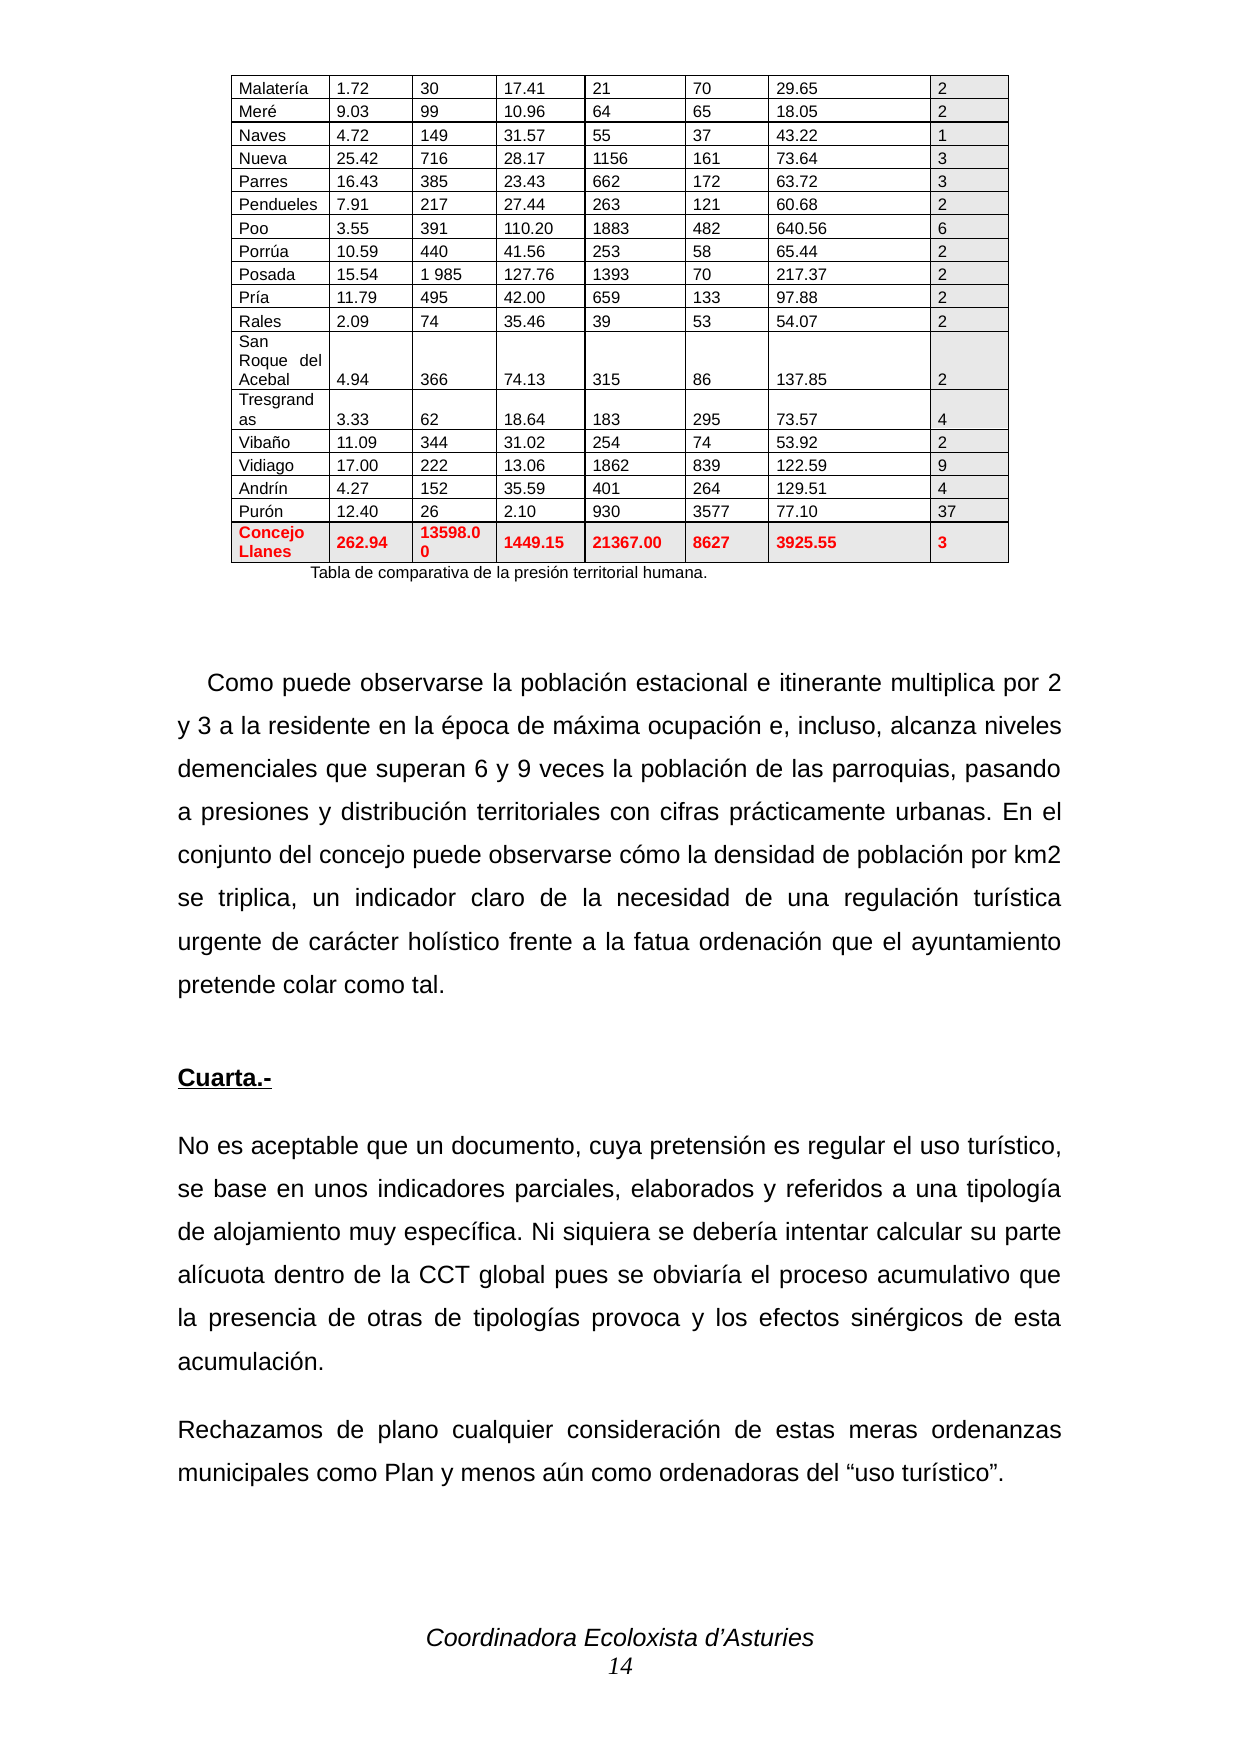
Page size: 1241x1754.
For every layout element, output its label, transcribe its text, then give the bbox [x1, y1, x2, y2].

table_cell 253 [586, 239, 685, 261]
table_cell 7.91 [330, 192, 412, 214]
table_cell 31.57 [497, 123, 584, 145]
table_cell 86 [686, 332, 768, 389]
table_cell 1 985 [413, 262, 496, 284]
table_cell 2 [931, 430, 1008, 452]
table_cell Porrúa [232, 239, 329, 261]
table_cell 2 [931, 239, 1008, 261]
table_cell 172 [686, 169, 768, 191]
table_cell Naves [232, 123, 329, 145]
table_cell 133 [686, 285, 768, 307]
table_cell 2 [931, 308, 1008, 331]
table_cell 53.92 [769, 430, 930, 452]
table_cell 1.72 [330, 76, 412, 98]
table_cell 65 [686, 99, 768, 121]
table_cell 12.40 [330, 499, 412, 521]
table_cell 659 [586, 285, 685, 307]
table_cell 440 [413, 239, 496, 261]
table_cell 366 [413, 332, 496, 389]
table_cell 99 [413, 99, 496, 121]
table_cell 4.94 [330, 332, 412, 389]
table_cell 640.56 [769, 215, 930, 238]
table_cell 11.09 [330, 430, 412, 452]
table_cell Pendueles [232, 192, 329, 214]
table_cell Nueva [232, 146, 329, 168]
table_cell 122.59 [769, 453, 930, 475]
table_cell Concejo Llanes [232, 523, 329, 562]
table_cell 3 [931, 169, 1008, 191]
table_cell 295 [686, 390, 768, 428]
table_cell 2 [931, 192, 1008, 214]
table_cell 3.55 [330, 215, 412, 238]
table_cell 35.46 [497, 308, 584, 331]
table_cell 264 [686, 476, 768, 498]
table_cell San Roque del Acebal [232, 332, 329, 389]
list No es aceptable que un documento, cuya pretensión es regular el uso turístico, se base en unos indicadores parciales, elaborados y referidos a una tipología de alojamiento muy específica. Ni siquiera se debería intentar calcular su parte alícuota dentro de la CCT global pues se obviaría el proceso acumulativo que la presencia de otras de tipologías provoca y los efectos sinérgicos de esta acumulación. [177, 1131, 1063, 1375]
table_cell 2 [931, 76, 1008, 98]
text Como puede observarse la población estacional e itinerante multiplica por 2 y 3 a la residente en la época de máxima ocupación e, incluso, alcanza niveles demenciales que superan 6 y 9 veces la población de las parroquias, pasando a presiones y distribución territoriales con cifras prácticamente urbanas. En el conjunto del concejo puede observarse cómo la densidad de población por km2 se triplica, un indicador claro de la necesidad de una regulación turística urgente de carácter holístico frente a la fatua ordenación que el ayuntamiento pretende colar como tal. [177, 668, 1063, 998]
table_cell 2 [931, 99, 1008, 121]
table_cell 3925.55 [769, 523, 930, 562]
table_cell 930 [586, 499, 685, 521]
table_cell Poo [232, 215, 329, 238]
table_cell 70 [686, 76, 768, 98]
table_cell 21367.00 [586, 523, 685, 562]
table_cell 839 [686, 453, 768, 475]
table_cell 65.44 [769, 239, 930, 261]
list Tabla de comparativa de la presión territorial humana. [310, 563, 930, 582]
table_cell 39 [586, 308, 685, 331]
table_cell 2 [931, 262, 1008, 284]
table_cell 73.64 [769, 146, 930, 168]
table_cell 10.96 [497, 99, 584, 121]
table_cell 2 [931, 285, 1008, 307]
table_cell 62 [413, 390, 496, 428]
table_cell 17.41 [497, 76, 584, 98]
table_cell 129.51 [769, 476, 930, 498]
table_cell 2.10 [497, 499, 584, 521]
table_cell 17.00 [330, 453, 412, 475]
table_cell 1393 [586, 262, 685, 284]
table_cell 37 [686, 123, 768, 145]
table_cell 63.72 [769, 169, 930, 191]
table_cell 4 [931, 390, 1008, 428]
table_cell Malatería [232, 76, 329, 98]
table_cell 25.42 [330, 146, 412, 168]
table_cell 58 [686, 239, 768, 261]
table_cell 1449.15 [497, 523, 584, 562]
table_cell 13598.00 [413, 523, 496, 562]
table_cell 391 [413, 215, 496, 238]
table_cell 16.43 [330, 169, 412, 191]
table_cell 11.79 [330, 285, 412, 307]
table_cell 4.27 [330, 476, 412, 498]
table_cell 149 [413, 123, 496, 145]
table_cell Vibaño [232, 430, 329, 452]
table_cell 15.54 [330, 262, 412, 284]
table_cell 30 [413, 76, 496, 98]
table_cell 28.17 [497, 146, 584, 168]
table_cell 3 [931, 523, 1008, 562]
table_cell 26 [413, 499, 496, 521]
table_cell Posada [232, 262, 329, 284]
table_cell 183 [586, 390, 685, 428]
table_cell 4.72 [330, 123, 412, 145]
table_cell 6 [931, 215, 1008, 238]
table_cell 262.94 [330, 523, 412, 562]
table_cell 74 [413, 308, 496, 331]
table_cell 18.05 [769, 99, 930, 121]
text Cuarta.- [177, 1063, 1063, 1091]
table_cell 64 [586, 99, 685, 121]
table_cell 29.65 [769, 76, 930, 98]
table_cell 27.44 [497, 192, 584, 214]
table_cell 73.57 [769, 390, 930, 428]
table_cell 8627 [686, 523, 768, 562]
table_cell 161 [686, 146, 768, 168]
table_cell 121 [686, 192, 768, 214]
table_cell 662 [586, 169, 685, 191]
table_cell Parres [232, 169, 329, 191]
table_cell 217.37 [769, 262, 930, 284]
table_cell 60.68 [769, 192, 930, 214]
table_cell Rales [232, 308, 329, 331]
table_cell Meré [232, 99, 329, 121]
table_cell 2 [931, 332, 1008, 389]
table_cell 42.00 [497, 285, 584, 307]
table_cell 1883 [586, 215, 685, 238]
table_cell 23.43 [497, 169, 584, 191]
table_cell 4 [931, 476, 1008, 498]
table_cell 401 [586, 476, 685, 498]
table_cell 43.22 [769, 123, 930, 145]
table_cell 77.10 [769, 499, 930, 521]
table_cell 1862 [586, 453, 685, 475]
table_cell 152 [413, 476, 496, 498]
table_cell 74.13 [497, 332, 584, 389]
table_cell 344 [413, 430, 496, 452]
table_cell 10.59 [330, 239, 412, 261]
table_cell 3.33 [330, 390, 412, 428]
table_cell Vidiago [232, 453, 329, 475]
table_cell 41.56 [497, 239, 584, 261]
table_cell 18.64 [497, 390, 584, 428]
table_cell 315 [586, 332, 685, 389]
table_cell 54.07 [769, 308, 930, 331]
table_cell Andrín [232, 476, 329, 498]
table_cell 127.76 [497, 262, 584, 284]
table_cell 254 [586, 430, 685, 452]
table_cell 9.03 [330, 99, 412, 121]
table_cell 21 [586, 76, 685, 98]
table_cell 97.88 [769, 285, 930, 307]
table_cell 31.02 [497, 430, 584, 452]
table_cell 222 [413, 453, 496, 475]
table_cell 217 [413, 192, 496, 214]
table_cell 3577 [686, 499, 768, 521]
table_cell 263 [586, 192, 685, 214]
table_cell Pría [232, 285, 329, 307]
table_cell 716 [413, 146, 496, 168]
table_cell 35.59 [497, 476, 584, 498]
list Rechazamos de plano cualquier consideración de estas meras ordenanzas municipales como Plan y menos aún como ordenadoras del “uso turístico”. [177, 1414, 1063, 1486]
table_cell 74 [686, 430, 768, 452]
table_cell 482 [686, 215, 768, 238]
table_cell 9 [931, 453, 1008, 475]
table_cell 2.09 [330, 308, 412, 331]
table_cell Purón [232, 499, 329, 521]
table_cell 3 [931, 146, 1008, 168]
table_cell 137.85 [769, 332, 930, 389]
table_cell 1 [931, 123, 1008, 145]
table_cell Tresgrandas [232, 390, 329, 428]
table_cell 495 [413, 285, 496, 307]
table_cell 110.20 [497, 215, 584, 238]
table_cell 70 [686, 262, 768, 284]
table_cell 385 [413, 169, 496, 191]
table_cell 53 [686, 308, 768, 331]
table_cell 37 [931, 499, 1008, 521]
table_cell 13.06 [497, 453, 584, 475]
table_cell 1156 [586, 146, 685, 168]
table_cell 55 [586, 123, 685, 145]
